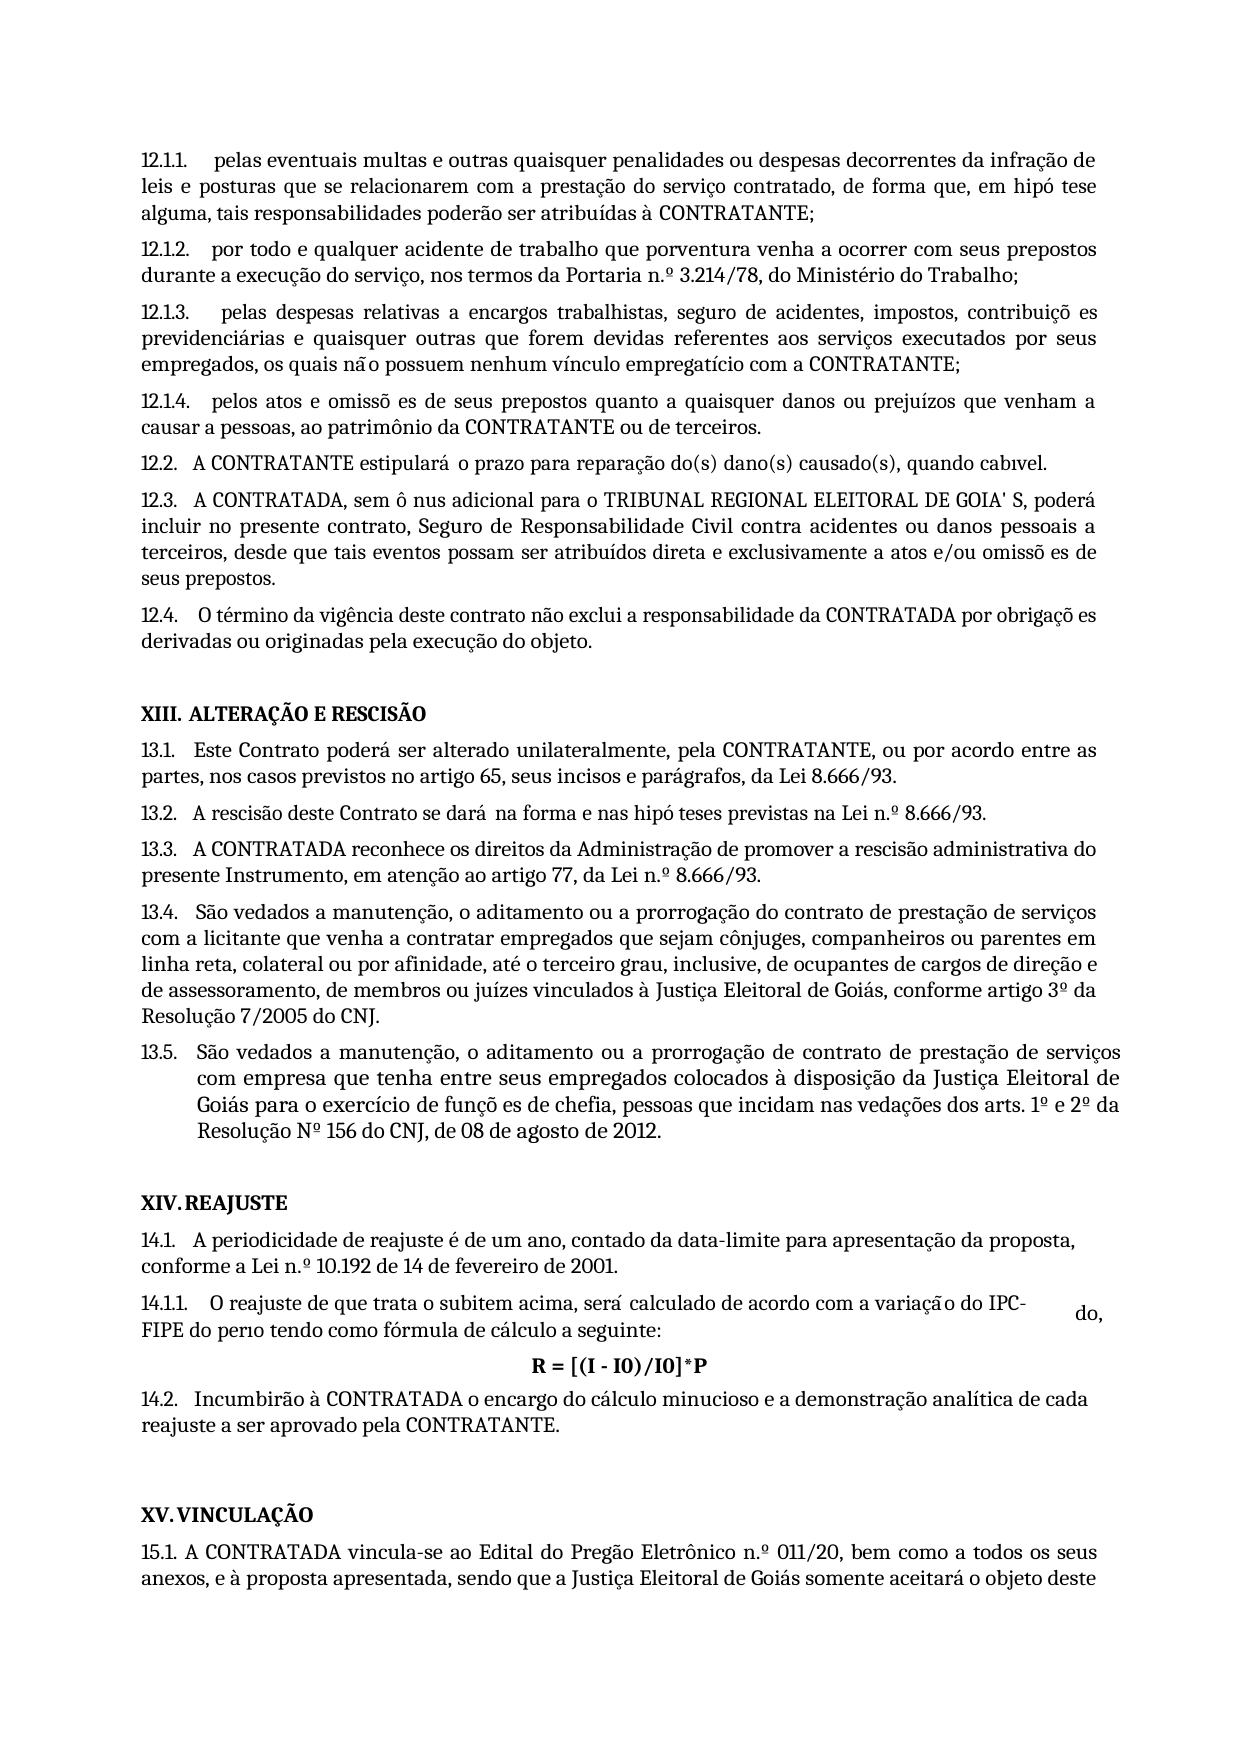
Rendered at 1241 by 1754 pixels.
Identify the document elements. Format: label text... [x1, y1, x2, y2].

list A periodicidade de reajuste é de um ano, contado da data-limite para apresentação da proposta, conforme a Lei n.º 10.192 de 14 de fevereiro de 2001. [141, 1227, 1097, 1279]
list O reajuste de que trata o subitem acima, será calculado de acordo com a variação do IPC-FIPE do perıo tendo como fórmula de cálculo a seguinte: [141, 1290, 1063, 1343]
subtitle ALTERAÇÃO E RESCISÃO [141, 701, 1122, 727]
text do, [1075, 1301, 1122, 1326]
list A CONTRATANTE estipulará o prazo para reparação do(s) dano(s) causado(s), quando cabıvel. [141, 451, 1122, 476]
list Este Contrato poderá ser alterado unilateralmente, pela CONTRATANTE, ou por acordo entre as partes, nos casos previstos no artigo 65, seus incisos e parágrafos, da Lei 8.666/93. [141, 738, 1097, 789]
subtitle R = [(I - I0)/I0]*P [118, 1353, 1120, 1378]
subtitle VINCULAÇÃO [141, 1503, 1122, 1528]
text 15.1. A CONTRATADA vincula-se ao Edital do Pregão Eletrônico n.º 011/20, bem como a todos os seus anexos, e à proposta apresentada, sendo que a Justiça Eleitoral de Goiás somente aceitará o objeto deste [141, 1540, 1097, 1591]
list pelos atos e omissõ es de seus prepostos quanto a quaisquer danos ou prejuı́zos que venham a causar a pessoas, ao patrimônio da CONTRATANTE ou de terceiros. [141, 389, 1097, 440]
list por todo e qualquer acidente de trabalho que porventura venha a ocorrer com seus prepostos durante a execução do serviço, nos termos da Portaria n.º 3.214/78, do Ministério do Trabalho; [141, 237, 1097, 288]
list O término da vigência deste contrato não exclui a responsabilidade da CONTRATADA por obrigaçõ es derivadas ou originadas pela execução do objeto. [141, 602, 1097, 653]
list pelas despesas relativas a encargos trabalhistas, seguro de acidentes, impostos, contribuiçõ es previdenciárias e quaisquer outras que forem devidas referentes aos serviços executados por seus empregados, os quais não possuem nenhum vı́nculo empregatı́cio com a CONTRATANTE; [141, 299, 1097, 377]
list Incumbirão à CONTRATADA o encargo do cálculo minucioso e a demonstração analı́tica de cada reajuste a ser aprovado pela CONTRATANTE. [141, 1387, 1097, 1438]
list São vedados a manutenção, o aditamento ou a prorrogação do contrato de prestação de serviços com a licitante que venha a contratar empregados que sejam cônjuges, companheiros ou parentes em linha reta, colateral ou por afinidade, até o terceiro grau, inclusive, de ocupantes de cargos de direção e de assessoramento, de membros ou juı́zes vinculados à Justiça Eleitoral de Goiás, conforme artigo 3º da Resolução 7/2005 do CNJ. [141, 900, 1097, 1029]
list A rescisão deste Contrato se dará na forma e nas hipó teses previstas na Lei n.º 8.666/93. [141, 800, 1122, 826]
list A CONTRATADA, sem ô nus adicional para o TRIBUNAL REGIONAL ELEITORAL DE GOIA' S, poderá incluir no presente contrato, Seguro de Responsabilidade Civil contra acidentes ou danos pessoais a terceiros, desde que tais eventos possam ser atribuı́dos direta e exclusivamente a atos e/ou omissõ es de seus prepostos. [141, 488, 1097, 591]
list São vedados a manutenção, o aditamento ou a prorrogação de contrato de prestação de serviços com empresa que tenha entre seus empregados colocados à disposição da Justiça Eleitoral de Goiás para o exercı́cio de funçõ es de chefia, pessoas que incidam nas vedações dos arts. 1º e 2º da Resolução Nº 156 do CNJ, de 08 de agosto de 2012. [141, 1040, 1122, 1144]
subtitle REAJUSTE [141, 1191, 1122, 1216]
list pelas eventuais multas e outras quaisquer penalidades ou despesas decorrentes da infração de leis e posturas que se relacionarem com a prestação do serviço contratado, de forma que, em hipó tese alguma, tais responsabilidades poderão ser atribuı́das à CONTRATANTE; [141, 148, 1097, 226]
list A CONTRATADA reconhece os direitos da Administração de promover a rescisão administrativa do presente Instrumento, em atenção ao artigo 77, da Lei n.º 8.666/93. [141, 837, 1097, 888]
